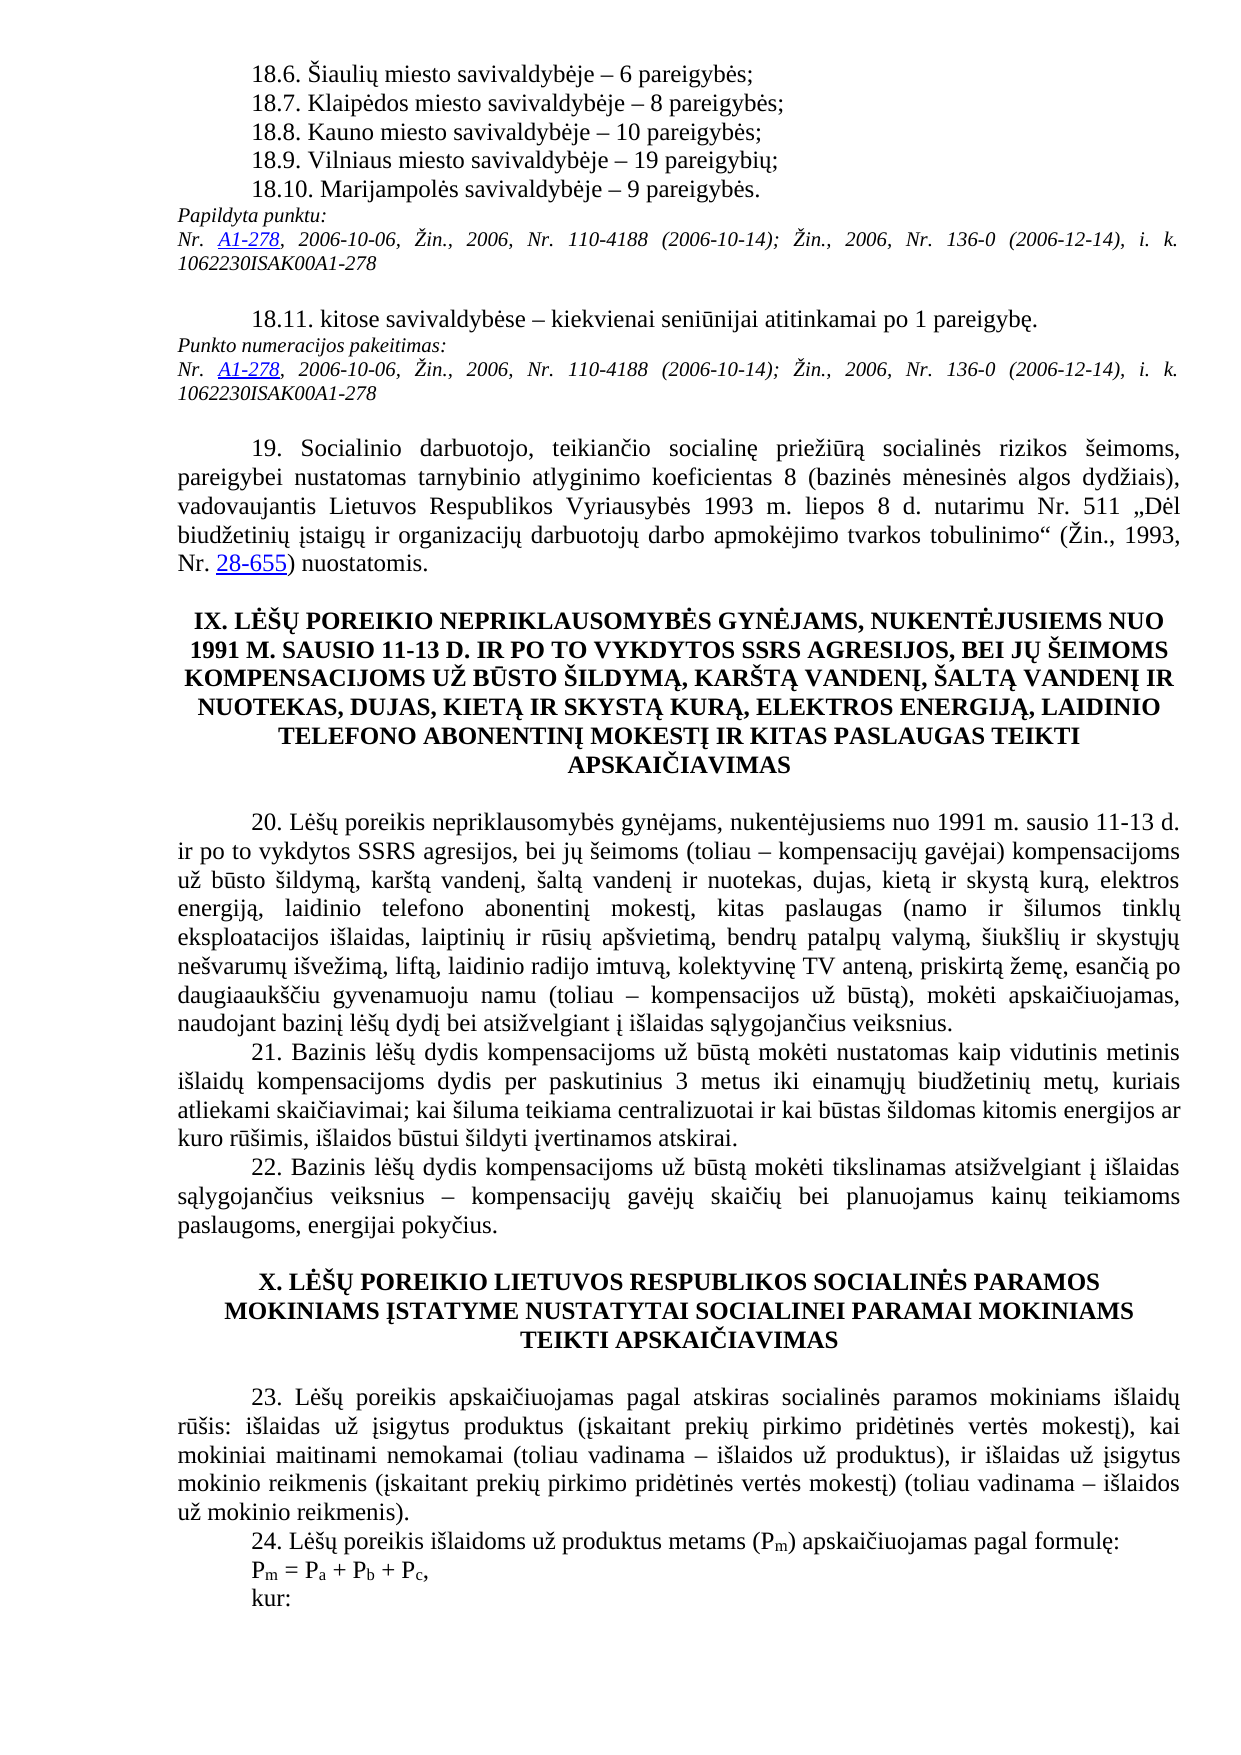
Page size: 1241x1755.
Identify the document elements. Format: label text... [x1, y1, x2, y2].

text Pm = Pa + Pb + Pc, [177, 1555, 1181, 1583]
text 18.11. kitose savivaldybėse – kiekvienai seniūnijai atitinkamai po 1 pareigybę. [177, 304, 1181, 332]
text 18.6. Šiaulių miesto savivaldybėje – 6 pareigybės; [177, 59, 1181, 88]
text X. LĖŠŲ POREIKIO LIETUVOS RESPUBLIKOS SOCIALINĖS PARAMOS MOKINIAMS ĮSTATYME NUSTATYTAI SOCIALINEI PARAMAI MOKINIAMS TEIKTI APSKAIČIAVIMAS [177, 1267, 1181, 1353]
text 19. Socialinio darbuotojo, teikiančio socialinę priežiūrą socialinės rizikos šeimoms, pareigybei nustatomas tarnybinio atlyginimo koeficientas 8 (bazinės mėnesinės algos dydžiais), vadovaujantis Lietuvos Respublikos Vyriausybės 1993 m. liepos 8 d. nutarimu Nr. 511 „Dėl biudžetinių įstaigų ir organizacijų darbuotojų darbo apmokėjimo tvarkos tobulinimo“ (Žin., 1993, Nr. 28-655) nuostatomis. [177, 433, 1181, 577]
text 23. Lėšų poreikis apskaičiuojamas pagal atskiras socialinės paramos mokiniams išlaidų rūšis: išlaidas už įsigytus produktus (įskaitant prekių pirkimo pridėtinės vertės mokestį), kai mokiniai maitinami nemokamai (toliau vadinama – išlaidos už produktus), ir išlaidas už įsigytus mokinio reikmenis (įskaitant prekių pirkimo pridėtinės vertės mokestį) (toliau vadinama – išlaidos už mokinio reikmenis). [177, 1382, 1181, 1526]
text 18.7. Klaipėdos miesto savivaldybėje – 8 pareigybės; [177, 88, 1181, 117]
text 21. Bazinis lėšų dydis kompensacijoms už būstą mokėti nustatomas kaip vidutinis metinis išlaidų kompensacijoms dydis per paskutinius 3 metus iki einamųjų biudžetinių metų, kuriais atliekami skaičiavimai; kai šiluma teikiama centralizuotai ir kai būstas šildomas kitomis energijos ar kuro rūšimis, išlaidos būstui šildyti įvertinamos atskirai. [177, 1037, 1181, 1152]
text Punkto numeracijos pakeitimas: [177, 332, 1181, 357]
text IX. LĖŠŲ POREIKIO NEPRIKLAUSOMYBĖS GYNĖJAMS, NUKENTĖJUSIEMS NUO 1991 M. SAUSIO 11-13 D. IR PO TO VYKDYTOS SSRS AGRESIJOS, BEI JŲ ŠEIMOMS KOMPENSACIJOMS UŽ BŪSTO ŠILDYMĄ, KARŠTĄ VANDENĮ, ŠALTĄ VANDENĮ IR NUOTEKAS, DUJAS, KIETĄ IR SKYSTĄ KURĄ, ELEKTROS ENERGIJĄ, LAIDINIO TELEFONO ABONENTINĮ MOKESTĮ IR KITAS PASLAUGAS TEIKTI APSKAIČIAVIMAS [177, 606, 1181, 778]
text 18.8. Kauno miesto savivaldybėje – 10 pareigybės; [177, 117, 1181, 145]
text 20. Lėšų poreikis nepriklausomybės gynėjams, nukentėjusiems nuo 1991 m. sausio 11-13 d. ir po to vykdytos SSRS agresijos, bei jų šeimoms (toliau – kompensacijų gavėjai) kompensacijoms už būsto šildymą, karštą vandenį, šaltą vandenį ir nuotekas, dujas, kietą ir skystą kurą, elektros energiją, laidinio telefono abonentinį mokestį, kitas paslaugas (namo ir šilumos tinklų eksploatacijos išlaidas, laiptinių ir rūsių apšvietimą, bendrų patalpų valymą, šiukšlių ir skystųjų nešvarumų išvežimą, liftą, laidinio radijo imtuvą, kolektyvinę TV anteną, priskirtą žemę, esančią po daugiaaukščiu gyvenamuoju namu (toliau – kompensacijos už būstą), mokėti apskaičiuojamas, naudojant bazinį lėšų dydį bei atsižvelgiant į išlaidas sąlygojančius veiksnius. [177, 807, 1181, 1037]
text Nr. A1-278, 2006-10-06, Žin., 2006, Nr. 110-4188 (2006-10-14); Žin., 2006, Nr. 136-0 (2006-12-14), i. k. 1062230ISAK00A1-278 [177, 227, 1181, 275]
text 18.10. Marijampolės savivaldybėje – 9 pareigybės. [177, 174, 1181, 203]
text 18.9. Vilniaus miesto savivaldybėje – 19 pareigybių; [177, 145, 1181, 174]
text 22. Bazinis lėšų dydis kompensacijoms už būstą mokėti tikslinamas atsižvelgiant į išlaidas sąlygojančius veiksnius – kompensacijų gavėjų skaičių bei planuojamus kainų teikiamoms paslaugoms, energijai pokyčius. [177, 1152, 1181, 1238]
text Papildyta punktu: [177, 203, 1181, 227]
text 24. Lėšų poreikis išlaidoms už produktus metams (Pm) apskaičiuojamas pagal formulę: [177, 1526, 1181, 1555]
text Nr. A1-278, 2006-10-06, Žin., 2006, Nr. 110-4188 (2006-10-14); Žin., 2006, Nr. 136-0 (2006-12-14), i. k. 1062230ISAK00A1-278 [177, 357, 1181, 405]
text kur: [177, 1583, 1181, 1612]
